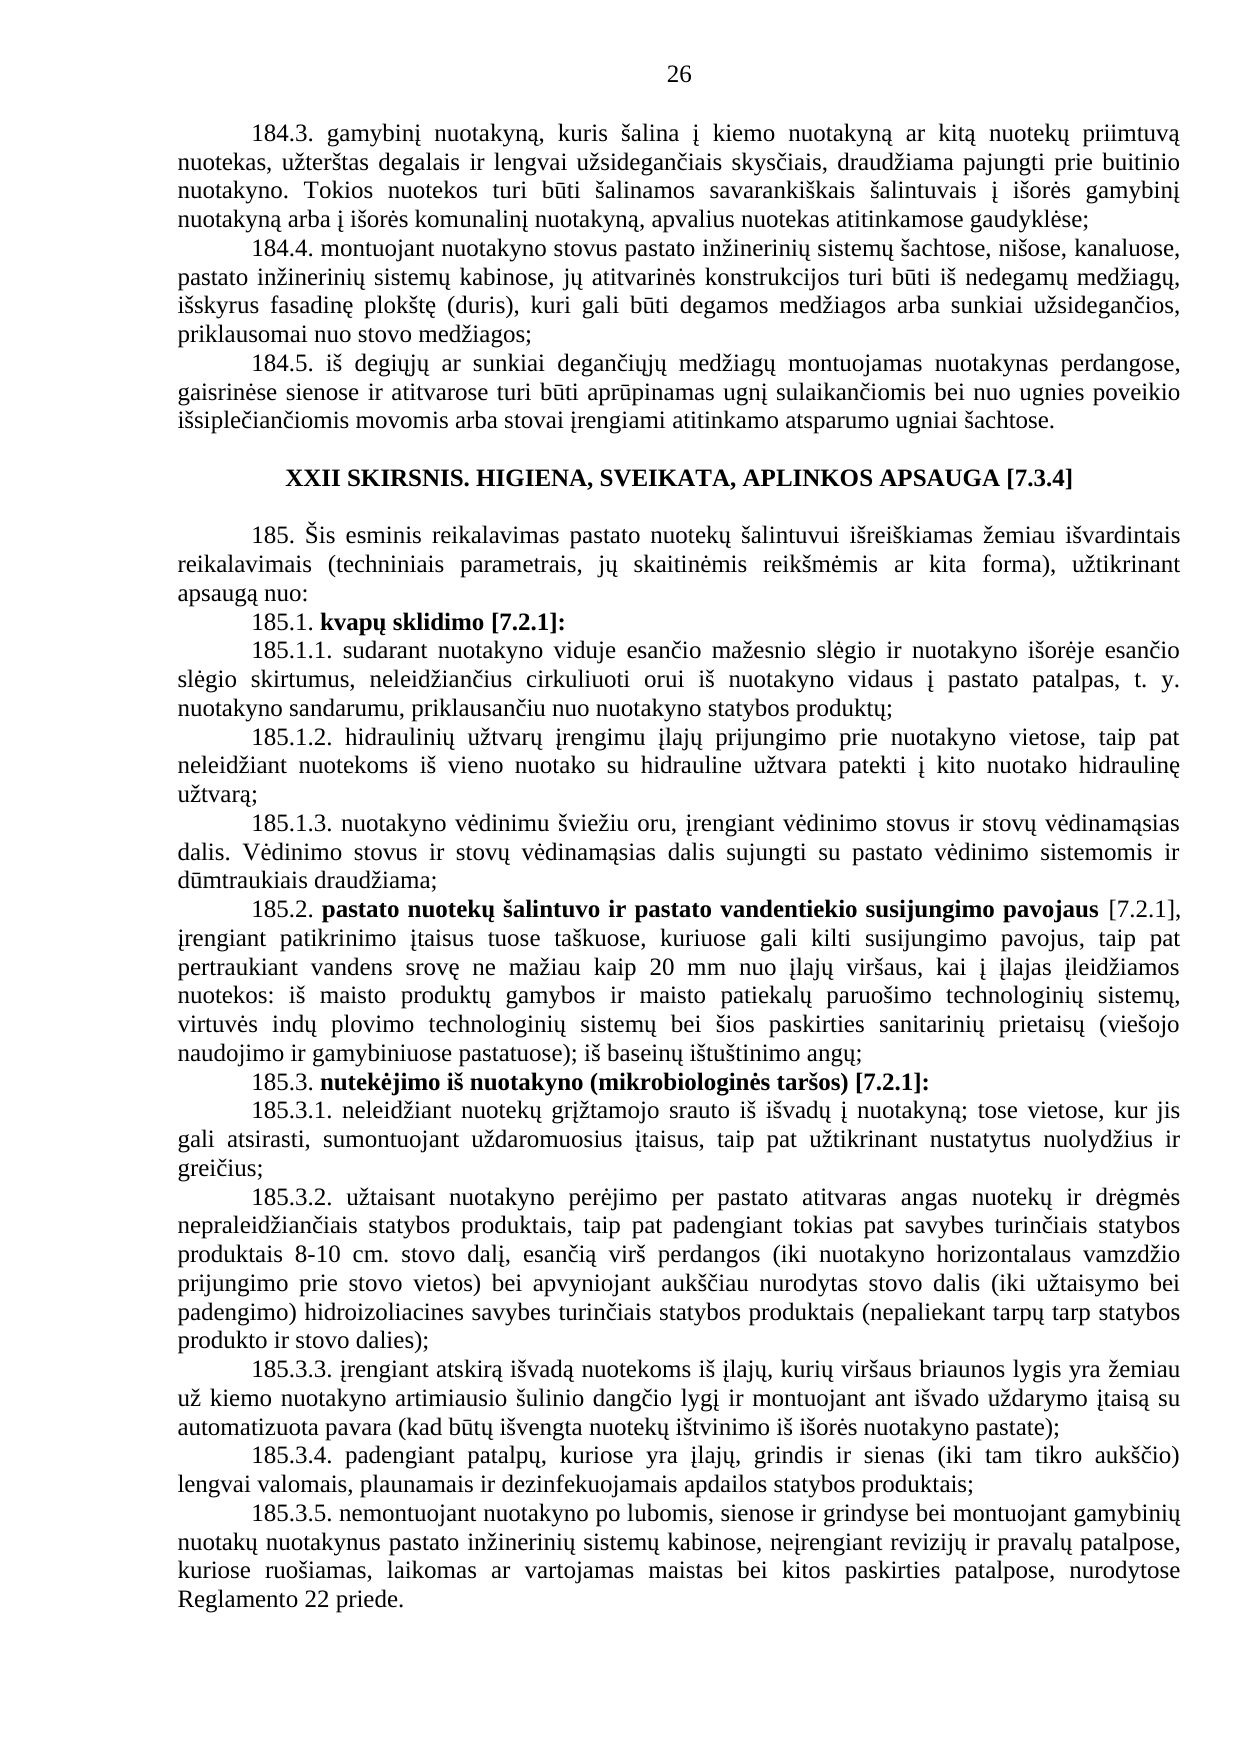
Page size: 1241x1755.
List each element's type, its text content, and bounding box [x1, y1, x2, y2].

text XXII SKIRSNIS. HIGIENA, SVEIKATA, APLINKOS APSAUGA [7.3.4] [177, 463, 1181, 492]
text 185.3.5. nemontuojant nuotakyno po lubomis, sienose ir grindyse bei montuojant gamybinių nuotakų nuotakynus pastato inžinerinių sistemų kabinose, neįrengiant revizijų ir pravalų patalpose, kuriose ruošiamas, laikomas ar vartojamas maistas bei kitos paskirties patalpose, nurodytose Reglamento 22 priede. [177, 1498, 1181, 1613]
text 185.3.3. įrengiant atskirą išvadą nuotekoms iš įlajų, kurių viršaus briaunos lygis yra žemiau už kiemo nuotakyno artimiausio šulinio dangčio lygį ir montuojant ant išvado uždarymo įtaisą su automatizuota pavara (kad būtų išvengta nuotekų ištvinimo iš išorės nuotakyno pastate); [177, 1354, 1181, 1441]
text 185. Šis esminis reikalavimas pastato nuotekų šalintuvui išreiškiamas žemiau išvardintais reikalavimais (techniniais parametrais, jų skaitinėmis reikšmėmis ar kita forma), užtikrinant apsaugą nuo: [177, 521, 1181, 607]
text 185.1. kvapų sklidimo [7.2.1]: [177, 607, 1181, 636]
text 185.1.2. hidraulinių užtvarų įrengimu įlajų prijungimo prie nuotakyno vietose, taip pat neleidžiant nuotekoms iš vieno nuotako su hidrauline užtvara patekti į kito nuotako hidraulinę užtvarą; [177, 722, 1181, 808]
text 185.1.1. sudarant nuotakyno viduje esančio mažesnio slėgio ir nuotakyno išorėje esančio slėgio skirtumus, neleidžiančius cirkuliuoti orui iš nuotakyno vidaus į pastato patalpas, t. y. nuotakyno sandarumu, priklausančiu nuo nuotakyno statybos produktų; [177, 636, 1181, 722]
text 185.3.1. neleidžiant nuotekų grįžtamojo srauto iš išvadų į nuotakyną; tose vietose, kur jis gali atsirasti, sumontuojant uždaromuosius įtaisus, taip pat užtikrinant nustatytus nuolydžius ir greičius; [177, 1096, 1181, 1182]
text 184.3. gamybinį nuotakyną, kuris šalina į kiemo nuotakyną ar kitą nuotekų priimtuvą nuotekas, užterštas degalais ir lengvai užsidegančiais skysčiais, draudžiama pajungti prie buitinio nuotakyno. Tokios nuotekos turi būti šalinamos savarankiškais šalintuvais į išorės gamybinį nuotakyną arba į išorės komunalinį nuotakyną, apvalius nuotekas atitinkamose gaudyklėse; [177, 118, 1181, 233]
text 185.2. pastato nuotekų šalintuvo ir pastato vandentiekio susijungimo pavojaus [7.2.1], įrengiant patikrinimo įtaisus tuose taškuose, kuriuose gali kilti susijungimo pavojus, taip pat pertraukiant vandens srovę ne mažiau kaip 20 mm nuo įlajų viršaus, kai į įlajas įleidžiamos nuotekos: iš maisto produktų gamybos ir maisto patiekalų paruošimo technologinių sistemų, virtuvės indų plovimo technologinių sistemų bei šios paskirties sanitarinių prietaisų (viešojo naudojimo ir gamybiniuose pastatuose); iš baseinų ištuštinimo angų; [177, 894, 1181, 1067]
text 184.5. iš degiųjų ar sunkiai degančiųjų medžiagų montuojamas nuotakynas perdangose, gaisrinėse sienose ir atitvarose turi būti aprūpinamas ugnį sulaikančiomis bei nuo ugnies poveikio išsiplečiančiomis movomis arba stovai įrengiami atitinkamo atsparumo ugniai šachtose. [177, 348, 1181, 434]
text 185.3.4. padengiant patalpų, kuriose yra įlajų, grindis ir sienas (iki tam tikro aukščio) lengvai valomais, plaunamais ir dezinfekuojamais apdailos statybos produktais; [177, 1441, 1181, 1498]
text 185.3. nutekėjimo iš nuotakyno (mikrobiologinės taršos) [7.2.1]: [177, 1067, 1181, 1096]
text 185.1.3. nuotakyno vėdinimu šviežiu oru, įrengiant vėdinimo stovus ir stovų vėdinamąsias dalis. Vėdinimo stovus ir stovų vėdinamąsias dalis sujungti su pastato vėdinimo sistemomis ir dūmtraukiais draudžiama; [177, 808, 1181, 894]
text 184.4. montuojant nuotakyno stovus pastato inžinerinių sistemų šachtose, nišose, kanaluose, pastato inžinerinių sistemų kabinose, jų atitvarinės konstrukcijos turi būti iš nedegamų medžiagų, išskyrus fasadinę plokštę (duris), kuri gali būti degamos medžiagos arba sunkiai užsidegančios, priklausomai nuo stovo medžiagos; [177, 233, 1181, 348]
text 185.3.2. užtaisant nuotakyno perėjimo per pastato atitvaras angas nuotekų ir drėgmės nepraleidžiančiais statybos produktais, taip pat padengiant tokias pat savybes turinčiais statybos produktais 8-10 cm. stovo dalį, esančią virš perdangos (iki nuotakyno horizontalaus vamzdžio prijungimo prie stovo vietos) bei apvyniojant aukščiau nurodytas stovo dalis (iki užtaisymo bei padengimo) hidroizoliacines savybes turinčiais statybos produktais (nepaliekant tarpų tarp statybos produkto ir stovo dalies); [177, 1182, 1181, 1354]
